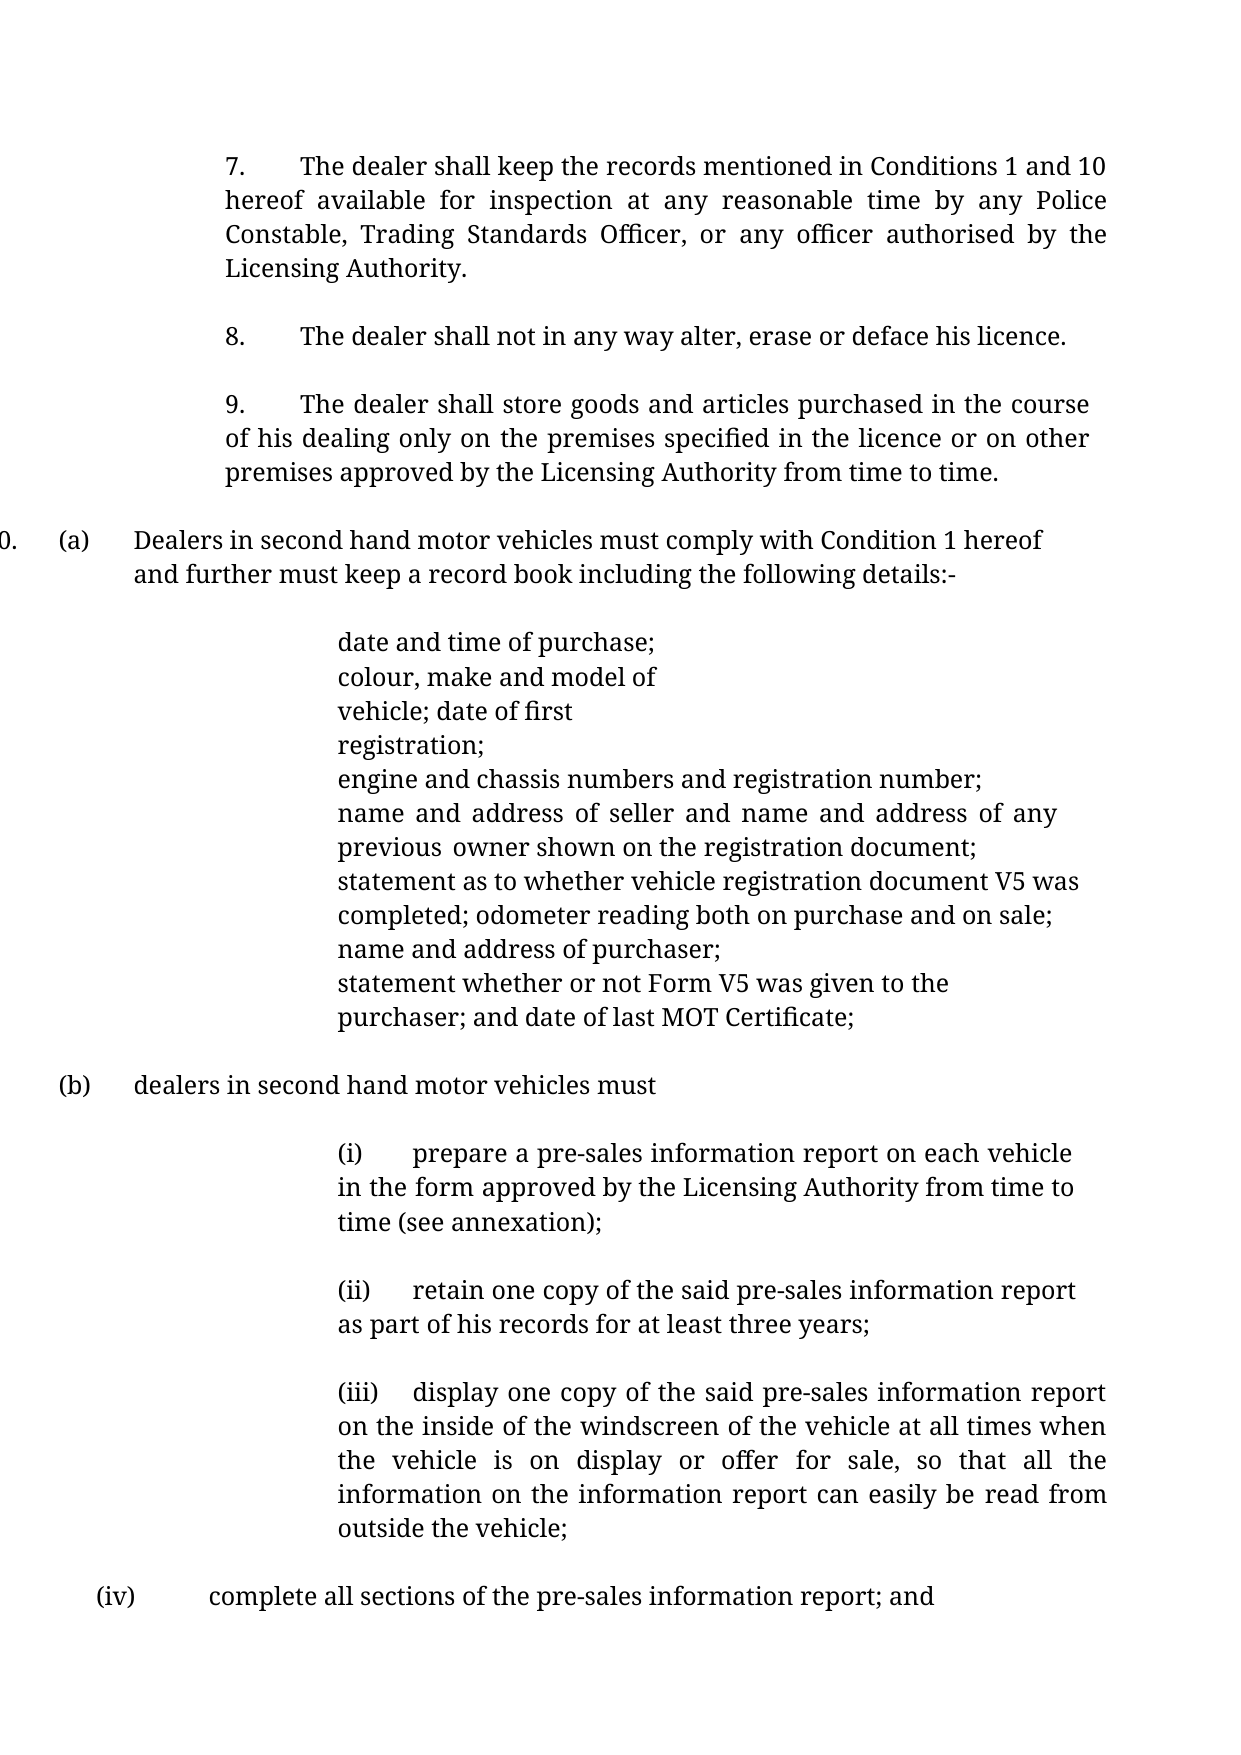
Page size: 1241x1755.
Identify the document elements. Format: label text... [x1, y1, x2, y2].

list The dealer shall keep the records mentioned in Conditions 1 and 10 hereof available for inspection at any reasonable time by any Police Constable, Trading Standards Officer, or any officer authorised by the Licensing Authority. [225, 148, 1107, 285]
text colour, make and model of vehicle; date of first registration; [337, 659, 679, 761]
list retain one copy of the said pre-sales information report as part of his records for at least three years; [337, 1272, 1107, 1340]
list The dealer shall store goods and articles purchased in the course of his dealing only on the premises specified in the licence or on other premises approved by the Licensing Authority from time to time. [225, 387, 1091, 489]
text date and time of purchase; [337, 625, 1107, 659]
list complete all sections of the pre-sales information report; and [96, 1579, 1107, 1613]
text engine and chassis numbers and registration number; [337, 761, 1107, 795]
list display one copy of the said pre-sales information report on the inside of the windscreen of the vehicle at all times when the vehicle is on display or offer for sale, so that all the information on the information report can easily be read from outside the vehicle; [337, 1374, 1107, 1545]
text statement as to whether vehicle registration document V5 was completed; odometer reading both on purchase and on sale; [337, 863, 1107, 932]
list (a) Dealers in second hand motor vehicles must comply with Condition 1 hereof and further must keep a record book including the following details:- [0, 523, 1091, 591]
list The dealer shall not in any way alter, erase or deface his licence. [225, 318, 1107, 353]
list prepare a pre-sales information report on each vehicle in the form approved by the Licensing Authority from time to time (see annexation); [337, 1136, 1091, 1238]
text name and address of seller and name and address of any previous owner shown on the registration document; [337, 795, 1107, 863]
list dealers in second hand motor vehicles must [58, 1068, 1107, 1102]
text statement whether or not Form V5 was given to the purchaser; and date of last MOT Certificate; [337, 966, 1024, 1034]
text name and address of purchaser; [337, 932, 1107, 966]
